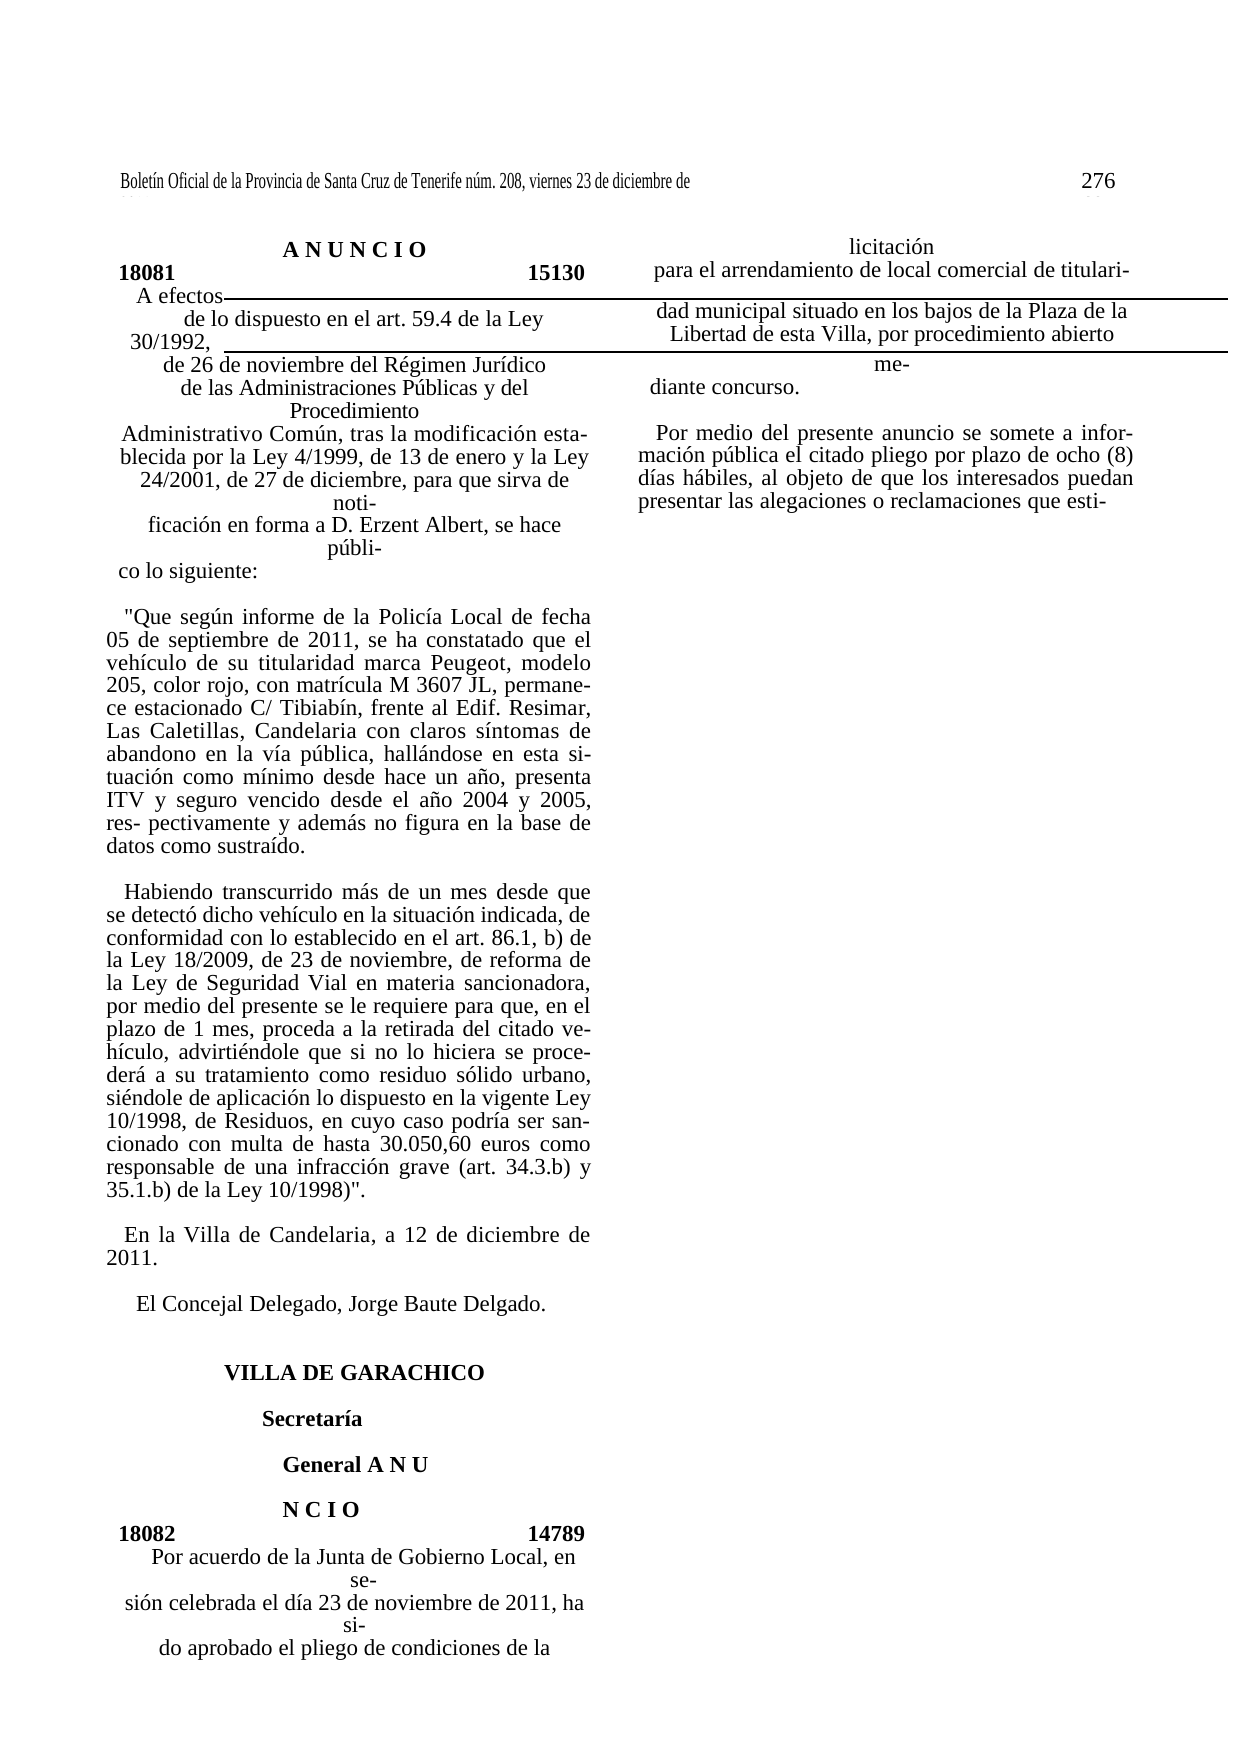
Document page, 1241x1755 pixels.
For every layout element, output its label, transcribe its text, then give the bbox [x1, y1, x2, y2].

text ficación en forma a D. Erzent Albert, se hace públi- [118, 514, 591, 560]
text En la Villa de Candelaria, a 12 de diciembre de 2011. [106, 1224, 591, 1270]
text do aprobado el pliego de condiciones de la [117, 1637, 591, 1660]
text Libertad de esta Villa, por procedimiento abierto [649, 323, 1134, 351]
text diante concurso. [649, 376, 1134, 399]
text El Concejal Delegado, Jorge Baute Delgado. [136, 1290, 591, 1317]
text licitación [649, 236, 1134, 259]
text Por medio del presente anuncio se somete a infor- mación pública el citado pliego por plazo de ocho (8) días hábiles, al objeto de que los interesados puedan presentar las alegaciones o reclamaciones que esti- [638, 422, 1133, 513]
text 30/1992, de 26 de noviembre del Régimen Jurídico [117, 331, 591, 377]
text 18081 15130 [118, 262, 591, 285]
text A efectos de lo dispuesto en el art. 59.4 de la Ley [136, 285, 591, 331]
text Secretaría General A N U N C I O [262, 1385, 447, 1523]
text 18082 14789 [118, 1523, 591, 1546]
text me- [649, 353, 1134, 376]
subtitle A N U N C I O [123, 236, 591, 262]
text Administrativo Común, tras la modificación esta- [117, 423, 591, 446]
subtitle VILLA DE GARACHICO [117, 1359, 591, 1385]
text [649, 282, 1134, 298]
text Por acuerdo de la Junta de Gobierno Local, en se- [135, 1546, 591, 1592]
text sión celebrada el día 23 de noviembre de 2011, ha si- [117, 1592, 591, 1637]
text 24/2001, de 27 de diciembre, para que sirva de noti- [118, 469, 591, 514]
text dad municipal situado en los bajos de la Plaza de la [649, 300, 1134, 323]
text de las Administraciones Públicas y del Procedimiento [117, 377, 591, 423]
text blecida por la Ley 4/1999, de 13 de enero y la Ley [118, 446, 591, 469]
text co lo siguiente: [118, 560, 591, 583]
text Habiendo transcurrido más de un mes desde que se detectó dicho vehículo en la situación indicada, de conformidad con lo establecido en el art. 86.1, b) de la Ley 18/2009, de 23 de noviembre, de reforma de la Ley de Seguridad Vial en materia sancionadora, por medio del presente se le requiere para que, en el plazo de 1 mes, proceda a la retirada del citado ve- hículo, advirtiéndole que si no lo hiciera se proce- derá a su tratamiento como residuo sólido urbano, siéndole de aplicación lo dispuesto en la vigente Ley 10/1998, de Residuos, en cuyo caso podría ser san- cionado con multa de hasta 30.050,60 euros como responsable de una infracción grave (art. 34.3.b) y 35.1.b) de la Ley 10/1998)". [106, 881, 591, 1202]
text para el arrendamiento de local comercial de titulari- [649, 259, 1134, 282]
text "Que según informe de la Policía Local de fecha 05 de septiembre de 2011, se ha constatado que el vehículo de su titularidad marca Peugeot, modelo 205, color rojo, con matrícula M 3607 JL, permane- ce estacionado C/ Tibiabín, frente al Edif. Resimar, Las Caletillas, Candelaria con claros síntomas de abandono en la vía pública, hallándose en esta si- tuación como mínimo desde hace un año, presenta ITV y seguro vencido desde el año 2004 y 2005, res- pectivamente y además no figura en la base de datos como sustraído. [106, 606, 591, 858]
